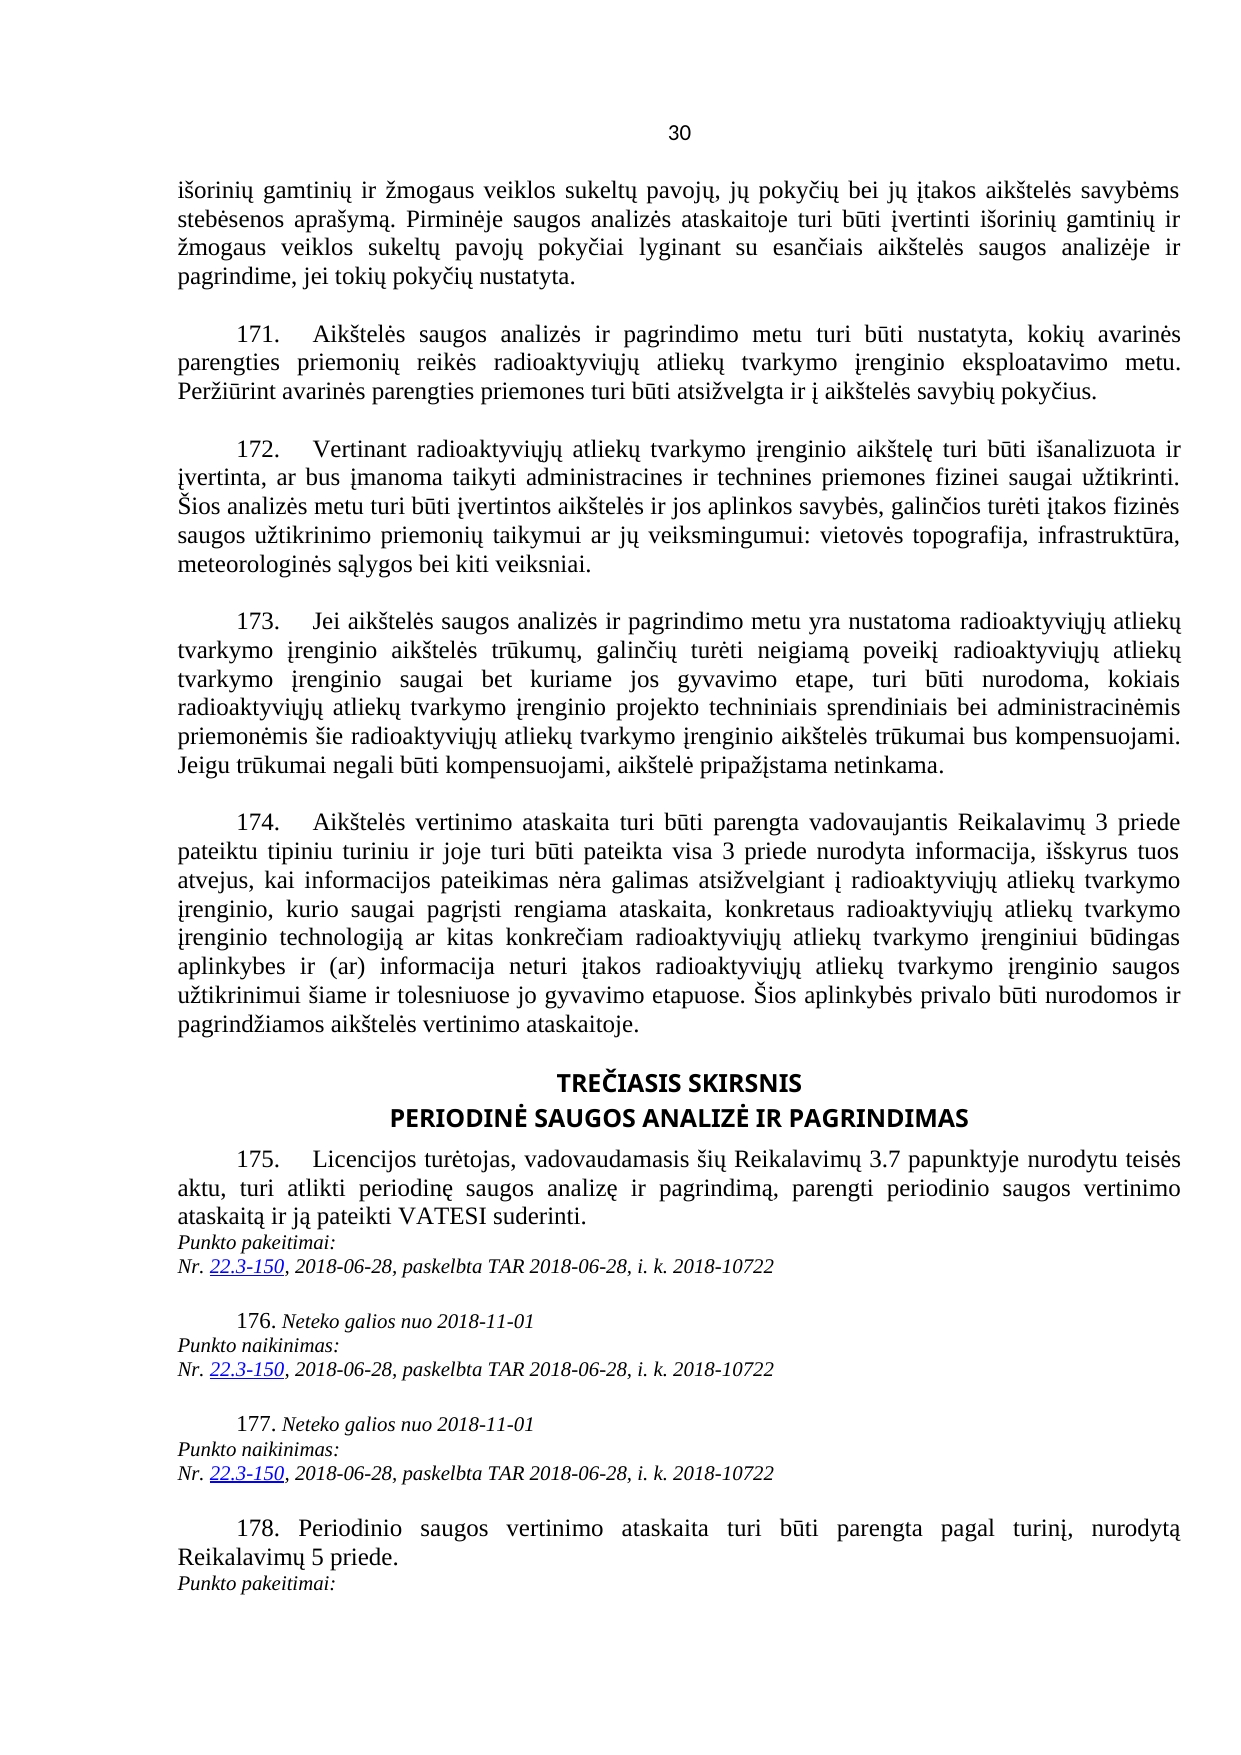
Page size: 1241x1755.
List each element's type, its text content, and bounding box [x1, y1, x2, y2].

text 171. Aikštelės saugos analizės ir pagrindimo metu turi būti nustatyta, kokių avarinės parengties priemonių reikės radioaktyviųjų atliekų tvarkymo įrenginio eksploatavimo metu. Peržiūrint avarinės parengties priemones turi būti atsižvelgta ir į aikštelės savybių pokyčius. [177, 319, 1181, 405]
text PERIODINĖ SAUGOS ANALIZĖ IR PAGRINDIMAS [177, 1100, 1181, 1134]
text 176. Neteko galios nuo 2018-11-01 [177, 1307, 1181, 1333]
text 173. Jei aikštelės saugos analizės ir pagrindimo metu yra nustatoma radioaktyviųjų atliekų tvarkymo įrenginio aikštelės trūkumų, galinčių turėti neigiamą poveikį radioaktyviųjų atliekų tvarkymo įrenginio saugai bet kuriame jos gyvavimo etape, turi būti nurodoma, kokiais radioaktyviųjų atliekų tvarkymo įrenginio projekto techniniais sprendiniais bei administracinėmis priemonėmis šie radioaktyviųjų atliekų tvarkymo įrenginio aikštelės trūkumai bus kompensuojami. Jeigu trūkumai negali būti kompensuojami, aikštelė pripažįstama netinkama. [177, 606, 1181, 779]
text Punkto pakeitimai: [177, 1571, 1181, 1595]
text TREČIASIS SKIRSNIS [177, 1066, 1181, 1100]
text 175. Licencijos turėtojas, vadovaudamasis šių Reikalavimų 3.7 papunktyje nurodytu teisės aktu, turi atlikti periodinę saugos analizę ir pagrindimą, parengti periodinio saugos vertinimo ataskaitą ir ją pateikti VATESI suderinti. [177, 1144, 1181, 1230]
text 174. Aikštelės vertinimo ataskaita turi būti parengta vadovaujantis Reikalavimų 3 priede pateiktu tipiniu turiniu ir joje turi būti pateikta visa 3 priede nurodyta informacija, išskyrus tuos atvejus, kai informacijos pateikimas nėra galimas atsižvelgiant į radioaktyviųjų atliekų tvarkymo įrenginio, kurio saugai pagrįsti rengiama ataskaita, konkretaus radioaktyviųjų atliekų tvarkymo įrenginio technologiją ar kitas konkrečiam radioaktyviųjų atliekų tvarkymo įrenginiui būdingas aplinkybes ir (ar) informacija neturi įtakos radioaktyviųjų atliekų tvarkymo įrenginio saugos užtikrinimui šiame ir tolesniuose jo gyvavimo etapuose. Šios aplinkybės privalo būti nurodomos ir pagrindžiamos aikštelės vertinimo ataskaitoje. [177, 807, 1181, 1037]
text Nr. 22.3-150, 2018-06-28, paskelbta TAR 2018-06-28, i. k. 2018-10722 [177, 1357, 1181, 1381]
text Punkto pakeitimai: [177, 1230, 1181, 1254]
text 178. Periodinio saugos vertinimo ataskaita turi būti parengta pagal turinį, nurodytą Reikalavimų 5 priede. [177, 1513, 1181, 1571]
text 172. Vertinant radioaktyviųjų atliekų tvarkymo įrenginio aikštelę turi būti išanalizuota ir įvertinta, ar bus įmanoma taikyti administracines ir technines priemones fizinei saugai užtikrinti. Šios analizės metu turi būti įvertintos aikštelės ir jos aplinkos savybės, galinčios turėti įtakos fizinės saugos užtikrinimo priemonių taikymui ar jų veiksmingumui: vietovės topografija, infrastruktūra, meteorologinės sąlygos bei kiti veiksniai. [177, 434, 1181, 577]
text 177. Neteko galios nuo 2018-11-01 [177, 1410, 1181, 1437]
text išorinių gamtinių ir žmogaus veiklos sukeltų pavojų, jų pokyčių bei jų įtakos aikštelės savybėms stebėsenos aprašymą. Pirminėje saugos analizės ataskaitoje turi būti įvertinti išorinių gamtinių ir žmogaus veiklos sukeltų pavojų pokyčiai lyginant su esančiais aikštelės saugos analizėje ir pagrindime, jei tokių pokyčių nustatyta. [177, 175, 1181, 290]
text Nr. 22.3-150, 2018-06-28, paskelbta TAR 2018-06-28, i. k. 2018-10722 [177, 1254, 1181, 1278]
text Nr. 22.3-150, 2018-06-28, paskelbta TAR 2018-06-28, i. k. 2018-10722 [177, 1461, 1181, 1485]
text Punkto naikinimas: [177, 1333, 1181, 1357]
text Punkto naikinimas: [177, 1437, 1181, 1461]
